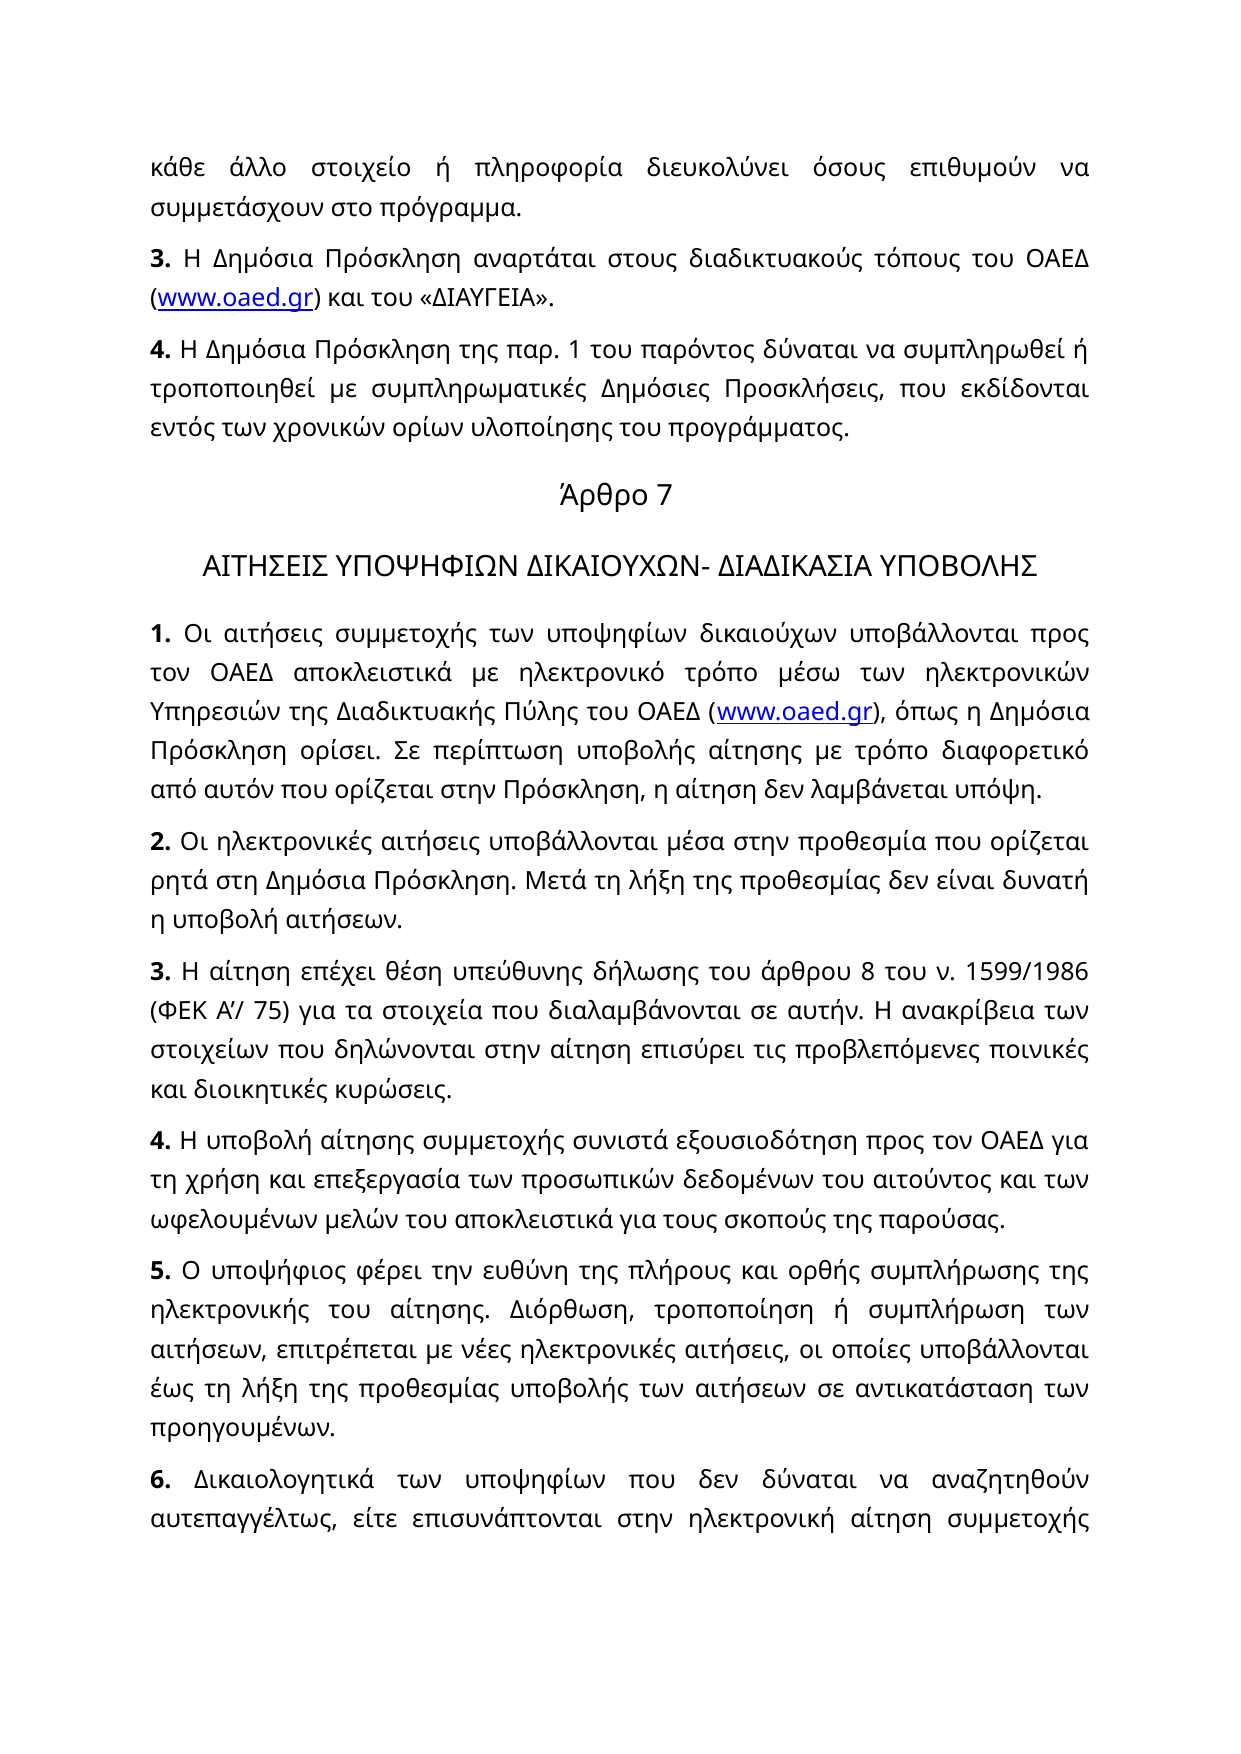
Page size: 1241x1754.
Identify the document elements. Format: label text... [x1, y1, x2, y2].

text 4. Η Δημόσια Πρόσκληση της παρ. 1 του παρόντος δύναται να συμπληρωθεί ή τροποποιηθεί με συμπληρωματικές Δημόσιες Προσκλήσεις, που εκδίδονται εντός των χρονικών ορίων υλοποίησης του προγράμματος. [150, 332, 1090, 444]
text 5. Ο υποψήφιος φέρει την ευθύνη της πλήρους και ορθής συμπλήρωσης της ηλεκτρονικής του αίτησης. Διόρθωση, τροποποίηση ή συμπλήρωση των αιτήσεων, επιτρέπεται με νέες ηλεκτρονικές αιτήσεις, οι οποίες υποβάλλονται έως τη λήξη της προθεσμίας υποβολής των αιτήσεων σε αντικατάσταση των προηγουμένων. [150, 1253, 1090, 1444]
text 3. Η Δημόσια Πρόσκληση αναρτάται στους διαδικτυακούς τόπους του ΟΑΕΔ (www.oaed.gr) και του «ΔΙΑΥΓΕΙΑ». [150, 241, 1090, 314]
text 1. Οι αιτήσεις συμμετοχής των υποψηφίων δικαιούχων υποβάλλονται προς τον ΟΑΕΔ αποκλειστικά με ηλεκτρονικό τρόπο μέσω των ηλεκτρονικών Υπηρεσιών της Διαδικτυακής Πύλης του ΟΑΕΔ (www.oaed.gr), όπως η Δημόσια Πρόσκληση ορίσει. Σε περίπτωση υποβολής αίτησης με τρόπο διαφορετικό από αυτόν που ορίζεται στην Πρόσκληση, η αίτηση δεν λαμβάνεται υπόψη. [150, 615, 1090, 806]
subtitle ΑΙΤΗΣΕΙΣ ΥΠΟΨΗΦΙΩΝ ΔΙΚΑΙΟΥΧΩΝ- ΔΙΑΔΙΚΑΣΙΑ ΥΠΟΒΟΛΗΣ [150, 545, 1090, 584]
text κάθε άλλο στοιχείο ή πληροφορία διευκολύνει όσους επιθυμούν να συμμετάσχουν στο πρόγραμμα. [150, 150, 1090, 223]
text 4. Η υποβολή αίτησης συμμετοχής συνιστά εξουσιοδότηση προς τον ΟΑΕΔ για τη χρήση και επεξεργασία των προσωπικών δεδομένων του αιτούντος και των ωφελουμένων μελών του αποκλειστικά για τους σκοπούς της παρούσας. [150, 1123, 1090, 1235]
text 6. Δικαιολογητικά των υποψηφίων που δεν δύναται να αναζητηθούν αυτεπαγγέλτως, είτε επισυνάπτονται στην ηλεκτρονική αίτηση συμμετοχής [150, 1461, 1090, 1534]
text 2. Οι ηλεκτρονικές αιτήσεις υποβάλλονται μέσα στην προθεσμία που ορίζεται ρητά στη Δημόσια Πρόσκληση. Μετά τη λήξη της προθεσμίας δεν είναι δυνατή η υποβολή αιτήσεων. [150, 824, 1090, 936]
text 3. Η αίτηση επέχει θέση υπεύθυνης δήλωσης του άρθρου 8 του ν. 1599/1986 (ΦΕΚ Α’/ 75) για τα στοιχεία που διαλαμβάνονται σε αυτήν. Η ανακρίβεια των στοιχείων που δηλώνονται στην αίτηση επισύρει τις προβλεπόμενες ποινικές και διοικητικές κυρώσεις. [150, 954, 1090, 1105]
subtitle Άρθρο 7 [150, 474, 1090, 514]
